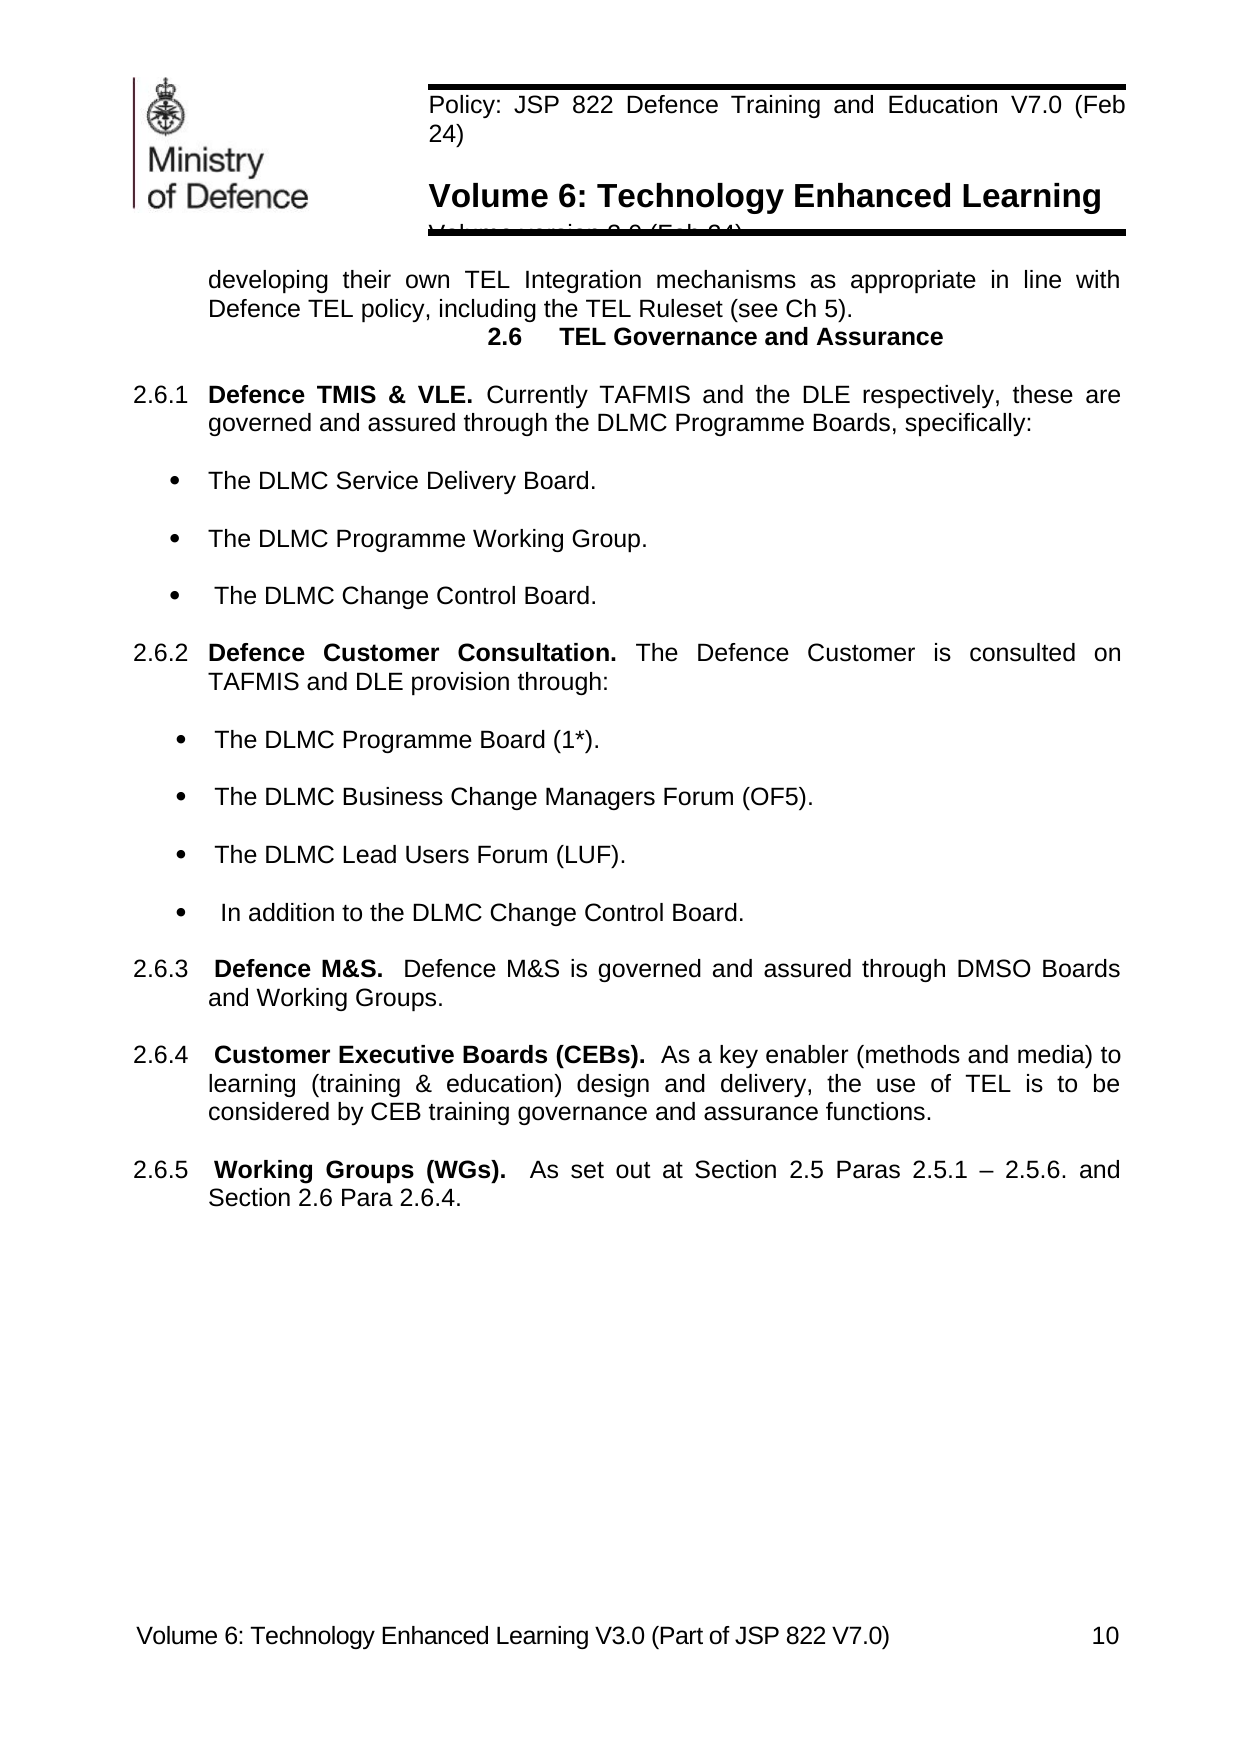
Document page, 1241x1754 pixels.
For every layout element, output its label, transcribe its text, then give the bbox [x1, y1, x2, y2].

list In addition to the DLMC Change Control Board. [177, 897, 1122, 926]
subtitle developing their own TEL Integration mechanisms as appropriate in line with Defence TEL policy, including the TEL Ruleset (see Ch 5). [133, 266, 1122, 323]
subtitle Defence Customer Consultation. The Defence Customer is consulted on TAFMIS and DLE provision through: [133, 639, 1122, 696]
list The DLMC Service Delivery Board. [170, 466, 1122, 495]
list The DLMC Change Control Board. [170, 581, 1122, 610]
list The DLMC Programme Board (1*). [177, 725, 1122, 753]
subtitle Defence M&S. Defence M&S is governed and assured through DMSO Boards and Working Groups. [133, 955, 1122, 1012]
list The DLMC Business Change Managers Forum (OF5). [177, 782, 1122, 811]
list The DLMC Programme Working Group. [170, 524, 1122, 552]
subtitle Working Groups (WGs). As set out at Section 2.5 Paras 2.5.1 – 2.5.6. and Section 2.6 Para 2.6.4. [133, 1155, 1122, 1212]
subtitle Customer Executive Boards (CEBs). As a key enabler (methods and media) to learning (training & education) design and delivery, the use of TEL is to be considered by CEB training governance and assurance functions. [133, 1041, 1122, 1127]
list The DLMC Lead Users Forum (LUF). [177, 840, 1122, 869]
subtitle Defence TMIS & VLE. Currently TAFMIS and the DLE respectively, these are governed and assured through the DLMC Programme Boards, specifically: [133, 380, 1122, 437]
subtitle TEL Governance and Assurance [487, 323, 1122, 351]
